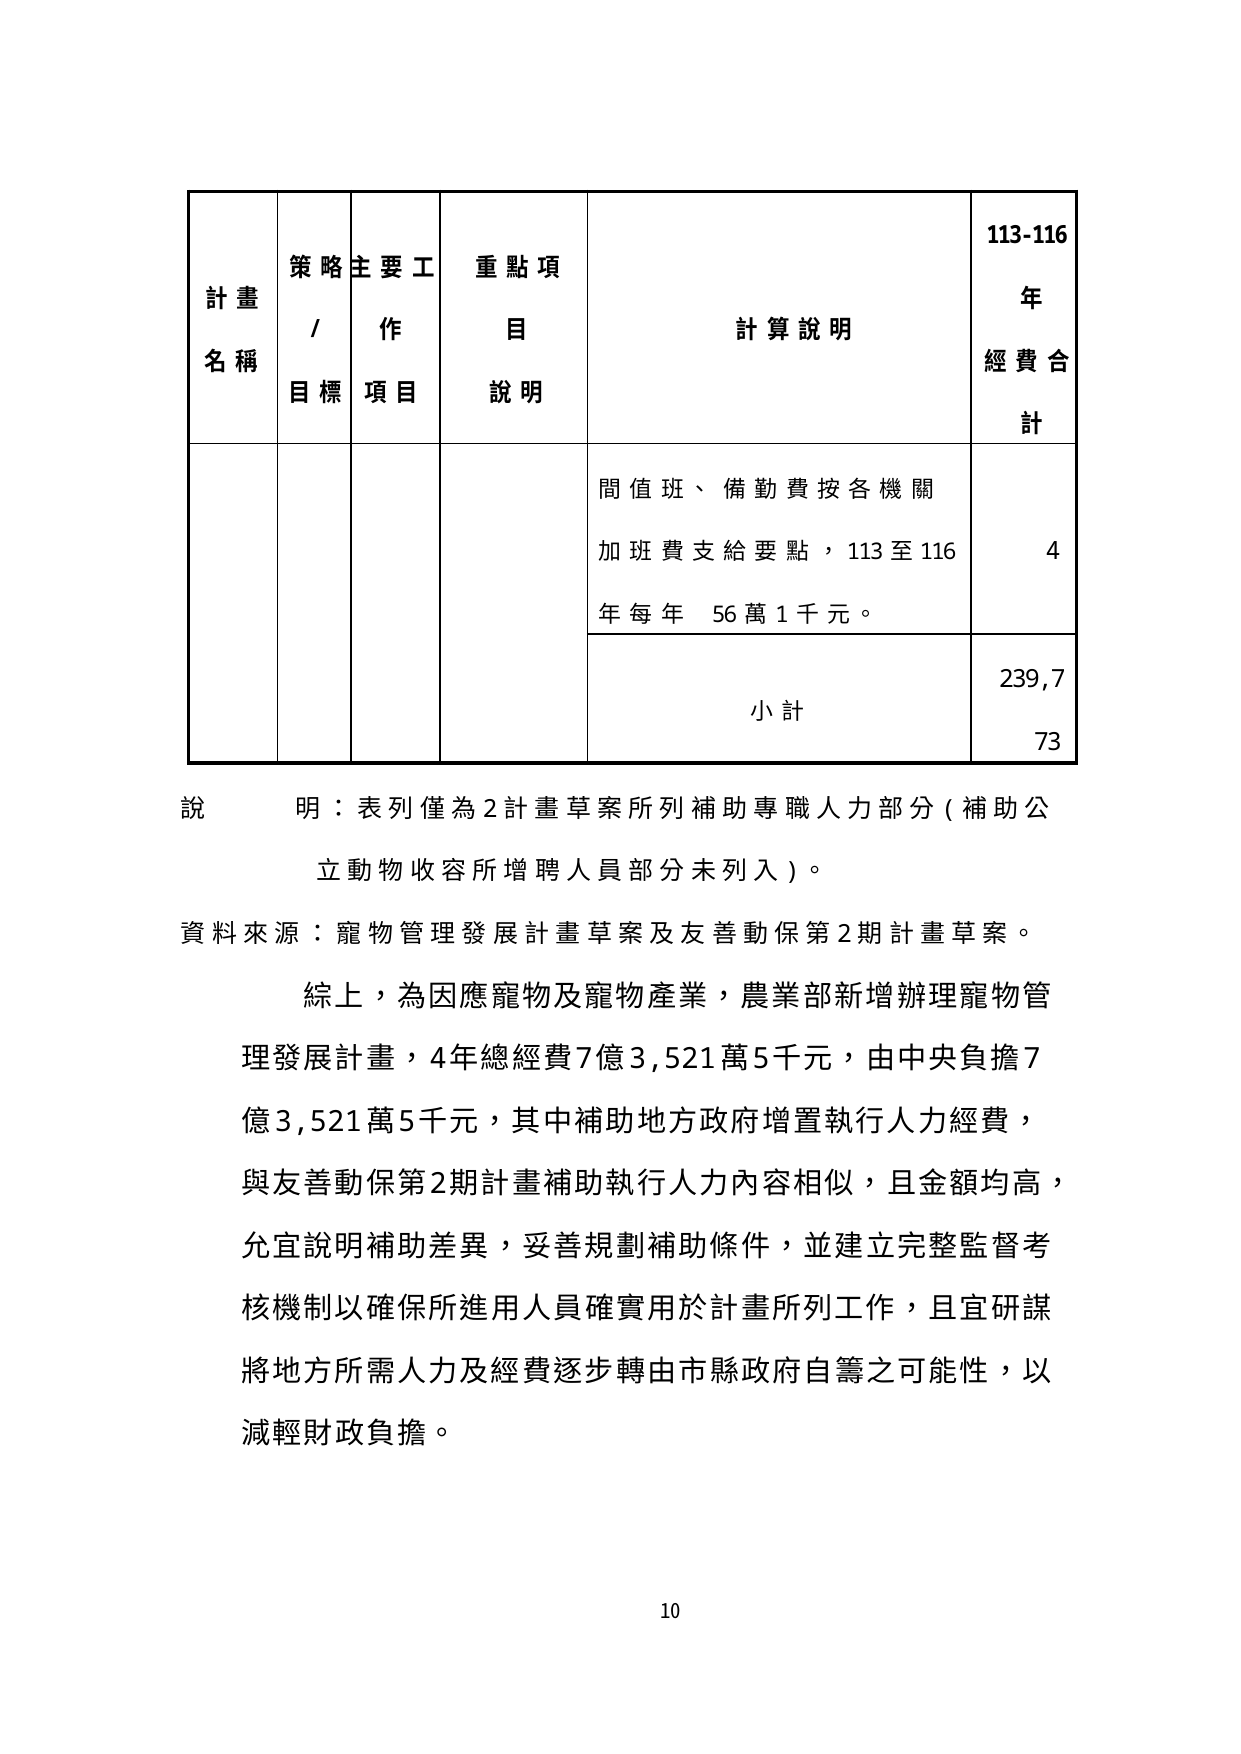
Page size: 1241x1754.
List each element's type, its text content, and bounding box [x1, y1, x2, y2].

table_header 計畫名稱 [190, 193, 277, 443]
table_cell 4 [972, 444, 1075, 633]
table_header 計算說明 [588, 193, 970, 443]
table_cell 間值班、備勤費按各機關加班費支給要點，113至116 年每年 56萬1千元。 [588, 444, 970, 633]
table_cell [352, 444, 439, 761]
table_header 113-116年 經費合計 [972, 193, 1075, 443]
table_header 重點項目 說明 [441, 193, 587, 443]
table_cell [278, 444, 350, 761]
text 說 明：表列僅為2計畫草案所列補助專職人力部分(補助公立動物收容所增聘人員部分未列入)。 [177, 764, 1063, 889]
table_header 策略/ 目標 [278, 193, 350, 443]
table_cell 239,773 [972, 635, 1075, 761]
table_cell 小計 [588, 635, 970, 761]
text 綜上，為因應寵物及寵物產業，農業部新增辦理寵物管理發展計畫，4年總經費7億3,521萬5千元，由中央負擔7億3,521萬5千元，其中補助地方政府增置執行人力經費，與友善動保第2期計畫補助執行人力內容相似，且金額均高，允宜說明補助差異，妥善規劃補助條件，並建立完整監督考核機制以確保所進用人員確實用於計畫所列工作，且宜研謀將地方所需人力及經費逐步轉由市縣政府自籌之可能性，以減輕財政負擔。 [236, 952, 1063, 1452]
table_header 主要工作 項目 [352, 193, 439, 443]
table_cell [441, 444, 587, 761]
text 資料來源：寵物管理發展計畫草案及友善動保第2期計畫草案。 [177, 889, 1063, 952]
table_cell [190, 444, 277, 761]
